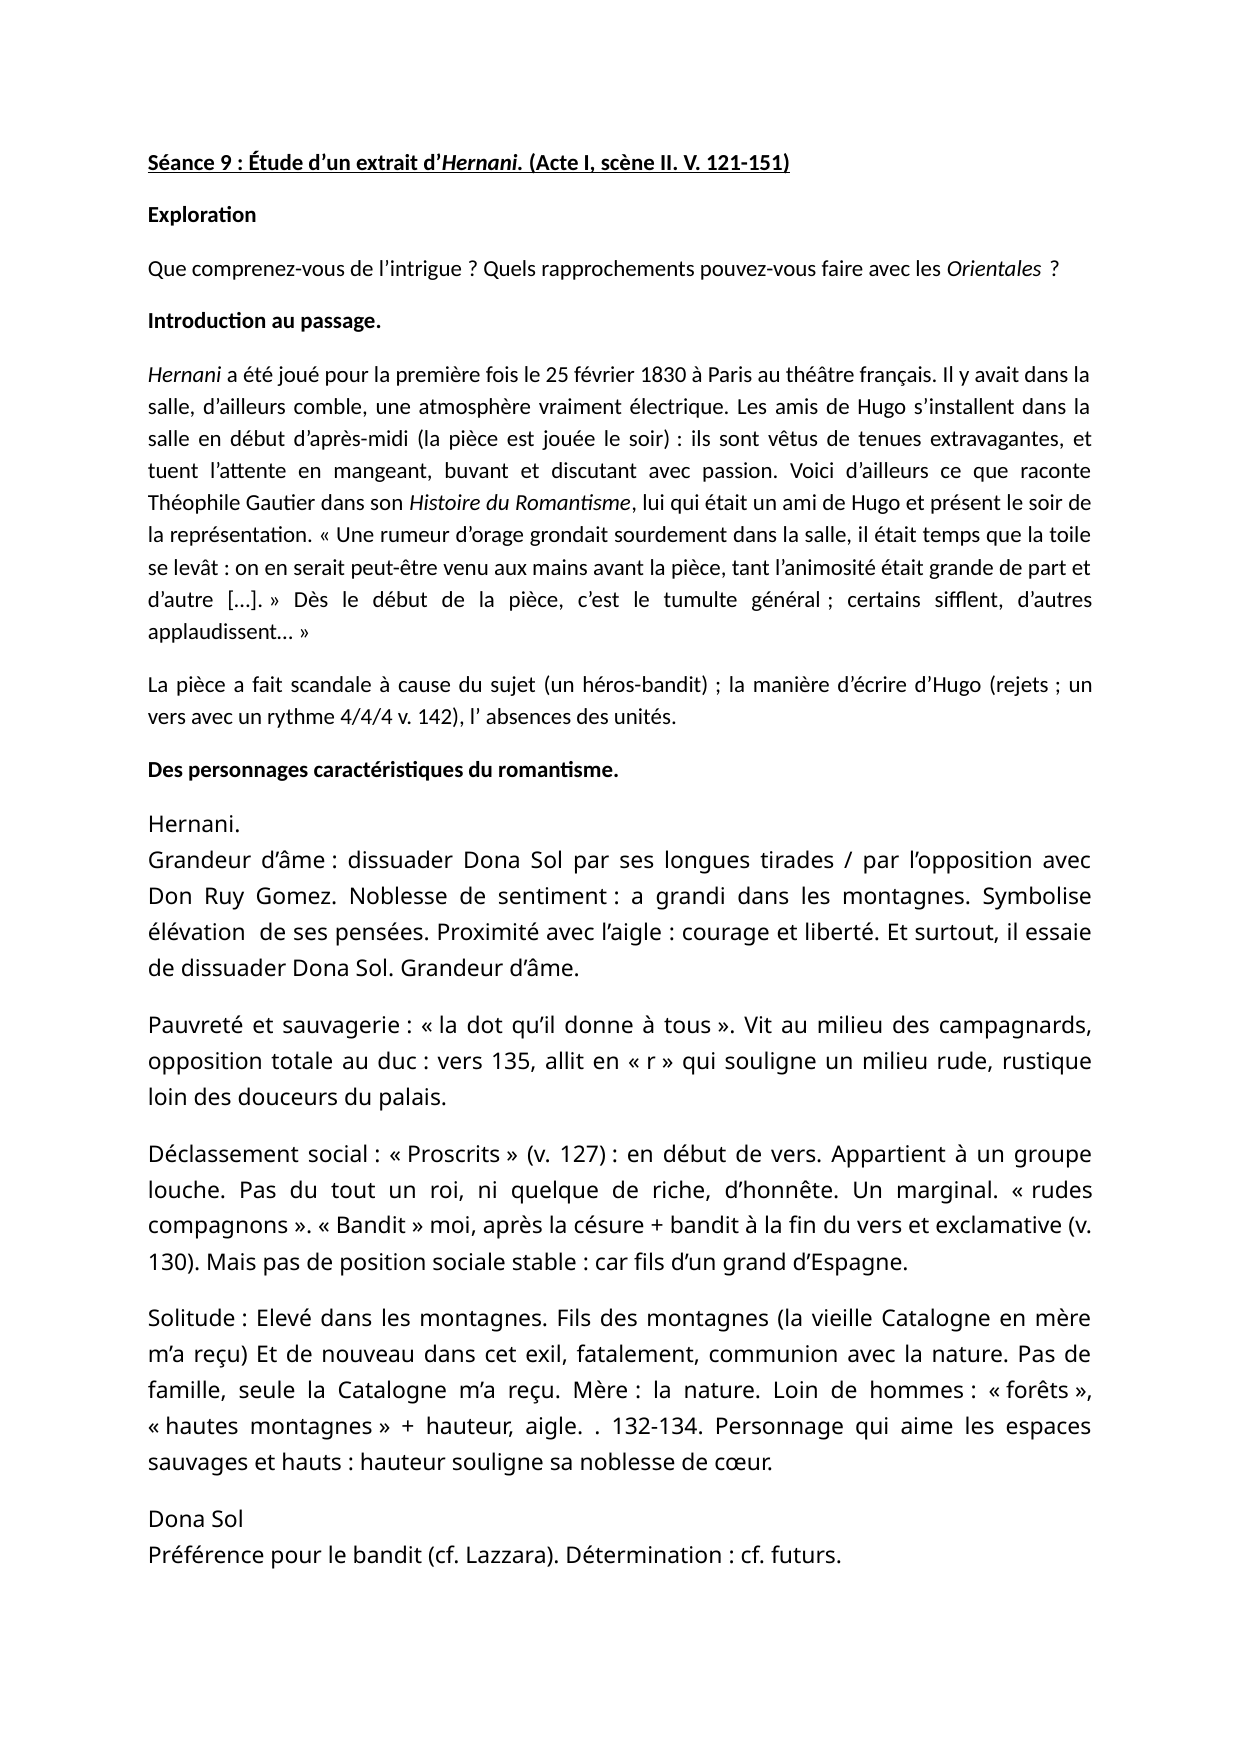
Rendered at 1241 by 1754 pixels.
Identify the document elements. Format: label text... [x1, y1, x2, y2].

text Hernani. Grandeur d’âme : dissuader Dona Sol par ses longues tirades / par l’opposition avec Don Ruy Gomez. Noblesse de sentiment : a grandi dans les montagnes. Symbolise élévation de ses pensées. Proximité avec l’aigle : courage et liberté. Et surtout, il essaie de dissuader Dona Sol. Grandeur d’âme. [148, 808, 1093, 983]
text Déclassement social : « Proscrits » (v. 127) : en début de vers. Appartient à un groupe louche. Pas du tout un roi, ni quelque de riche, d’honnête. Un marginal. « rudes compagnons ». « Bandit » moi, après la césure + bandit à la fin du vers et exclamative (v. 130). Mais pas de position sociale stable : car fils d’un grand d’Espagne. [148, 1138, 1093, 1277]
text Dona Sol Préférence pour le bandit (cf. Lazzara). Détermination : cf. futurs. [148, 1503, 1093, 1570]
text Séance 9 : Étude d’un extrait d’Hernani. (Acte I, scène II. V. 121-151) [148, 148, 1093, 176]
text Des personnages caractéristiques du romantisme. [148, 755, 1093, 783]
text Introduction au passage. [148, 307, 1093, 335]
text Exploration [148, 201, 1093, 229]
text Que comprenez-vous de l’intrigue ? Quels rapprochements pouvez-vous faire avec les Orientales ? [148, 254, 1093, 282]
text La pièce a fait scandale à cause du sujet (un héros-bandit) ; la manière d’écrire d’Hugo (rejets ; un vers avec un rythme 4/4/4 v. 142), l’ absences des unités. [148, 670, 1093, 730]
text Solitude : Elevé dans les montagnes. Fils des montagnes (la vieille Catalogne en mère m’a reçu) Et de nouveau dans cet exil, fatalement, communion avec la nature. Pas de famille, seule la Catalogne m’a reçu. Mère : la nature. Loin de hommes : « forêts », « hautes montagnes » + hauteur, aigle. . 132-134. Personnage qui aime les espaces sauvages et hauts : hauteur souligne sa noblesse de cœur. [148, 1302, 1093, 1477]
text Hernani a été joué pour la première fois le 25 février 1830 à Paris au théâtre français. Il y avait dans la salle, d’ailleurs comble, une atmosphère vraiment électrique. Les amis de Hugo s’installent dans la salle en début d’après-midi (la pièce est jouée le soir) : ils sont vêtus de tenues extravagantes, et tuent l’attente en mangeant, buvant et discutant avec passion. Voici d’ailleurs ce que raconte Théophile Gautier dans son Histoire du Romantisme, lui qui était un ami de Hugo et présent le soir de la représentation. « Une rumeur d’orage grondait sourdement dans la salle, il était temps que la toile se levât : on en serait peut-être venu aux mains avant la pièce, tant l’animosité était grande de part et d’autre […]. » Dès le début de la pièce, c’est le tumulte général ; certains sifflent, d’autres applaudissent… » [148, 360, 1093, 645]
text Pauvreté et sauvagerie : « la dot qu’il donne à tous ». Vit au milieu des campagnards, opposition totale au duc : vers 135, allit en « r » qui souligne un milieu rude, rustique loin des douceurs du palais. [148, 1009, 1093, 1112]
